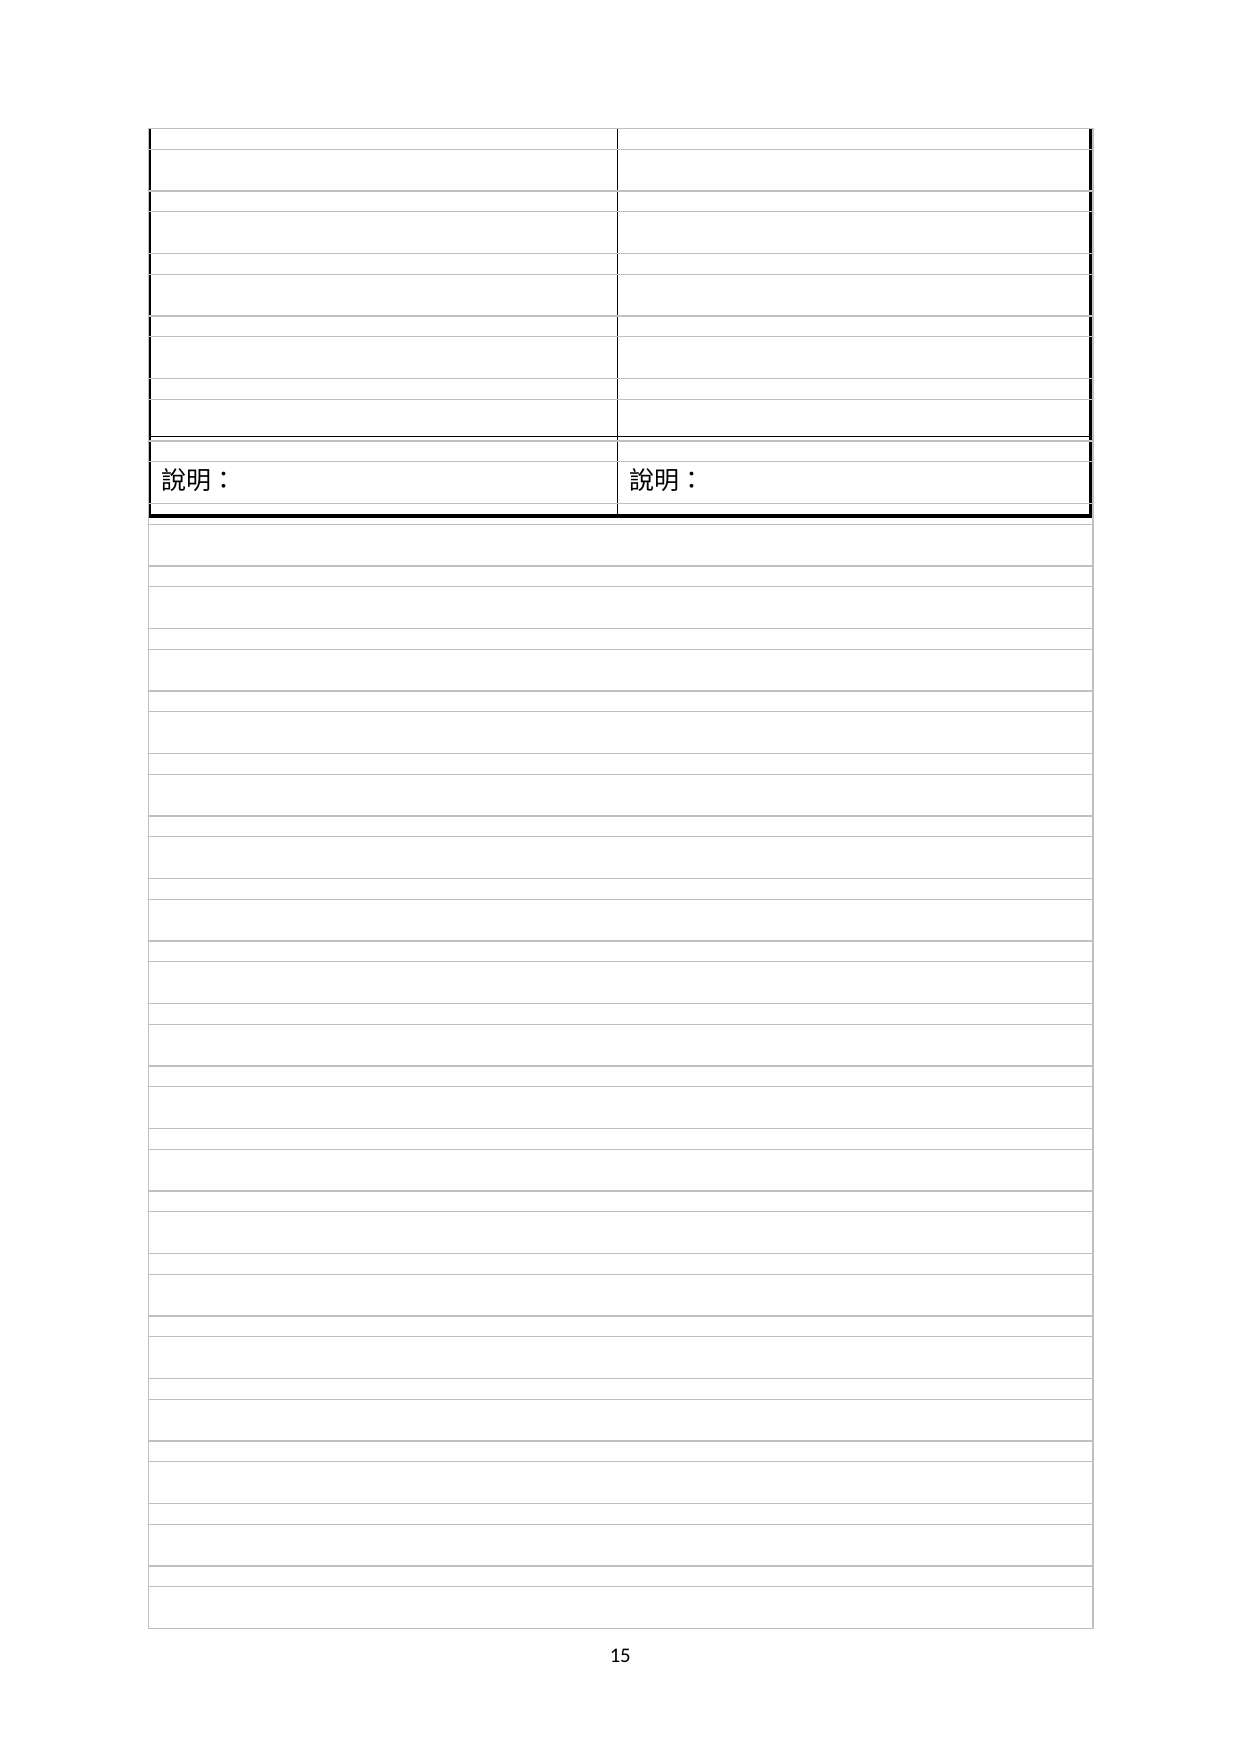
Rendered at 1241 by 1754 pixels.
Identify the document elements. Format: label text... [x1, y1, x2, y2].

table_cell [151, 317, 617, 336]
table_cell [618, 337, 1089, 378]
table_cell [151, 254, 617, 274]
table_cell [151, 275, 617, 315]
table_cell [151, 212, 617, 253]
table_cell [618, 275, 1089, 315]
table_cell [151, 442, 617, 461]
table_cell 說明： [151, 462, 617, 503]
table_cell [618, 254, 1089, 274]
table_cell [618, 400, 1089, 436]
table_cell [618, 129, 1089, 149]
table_cell [151, 337, 617, 378]
table_cell [151, 192, 617, 211]
table_cell [618, 442, 1089, 461]
table_cell [618, 317, 1089, 336]
table_cell [151, 150, 617, 190]
table_cell [618, 212, 1089, 253]
table_cell 說明： [618, 462, 1089, 503]
table_cell [151, 504, 617, 514]
table_cell [151, 379, 617, 399]
table_cell [618, 379, 1089, 399]
table_cell [618, 504, 1089, 514]
table_cell [618, 192, 1089, 211]
table_cell [151, 400, 617, 436]
table_cell [618, 150, 1089, 190]
table_cell [151, 129, 617, 149]
